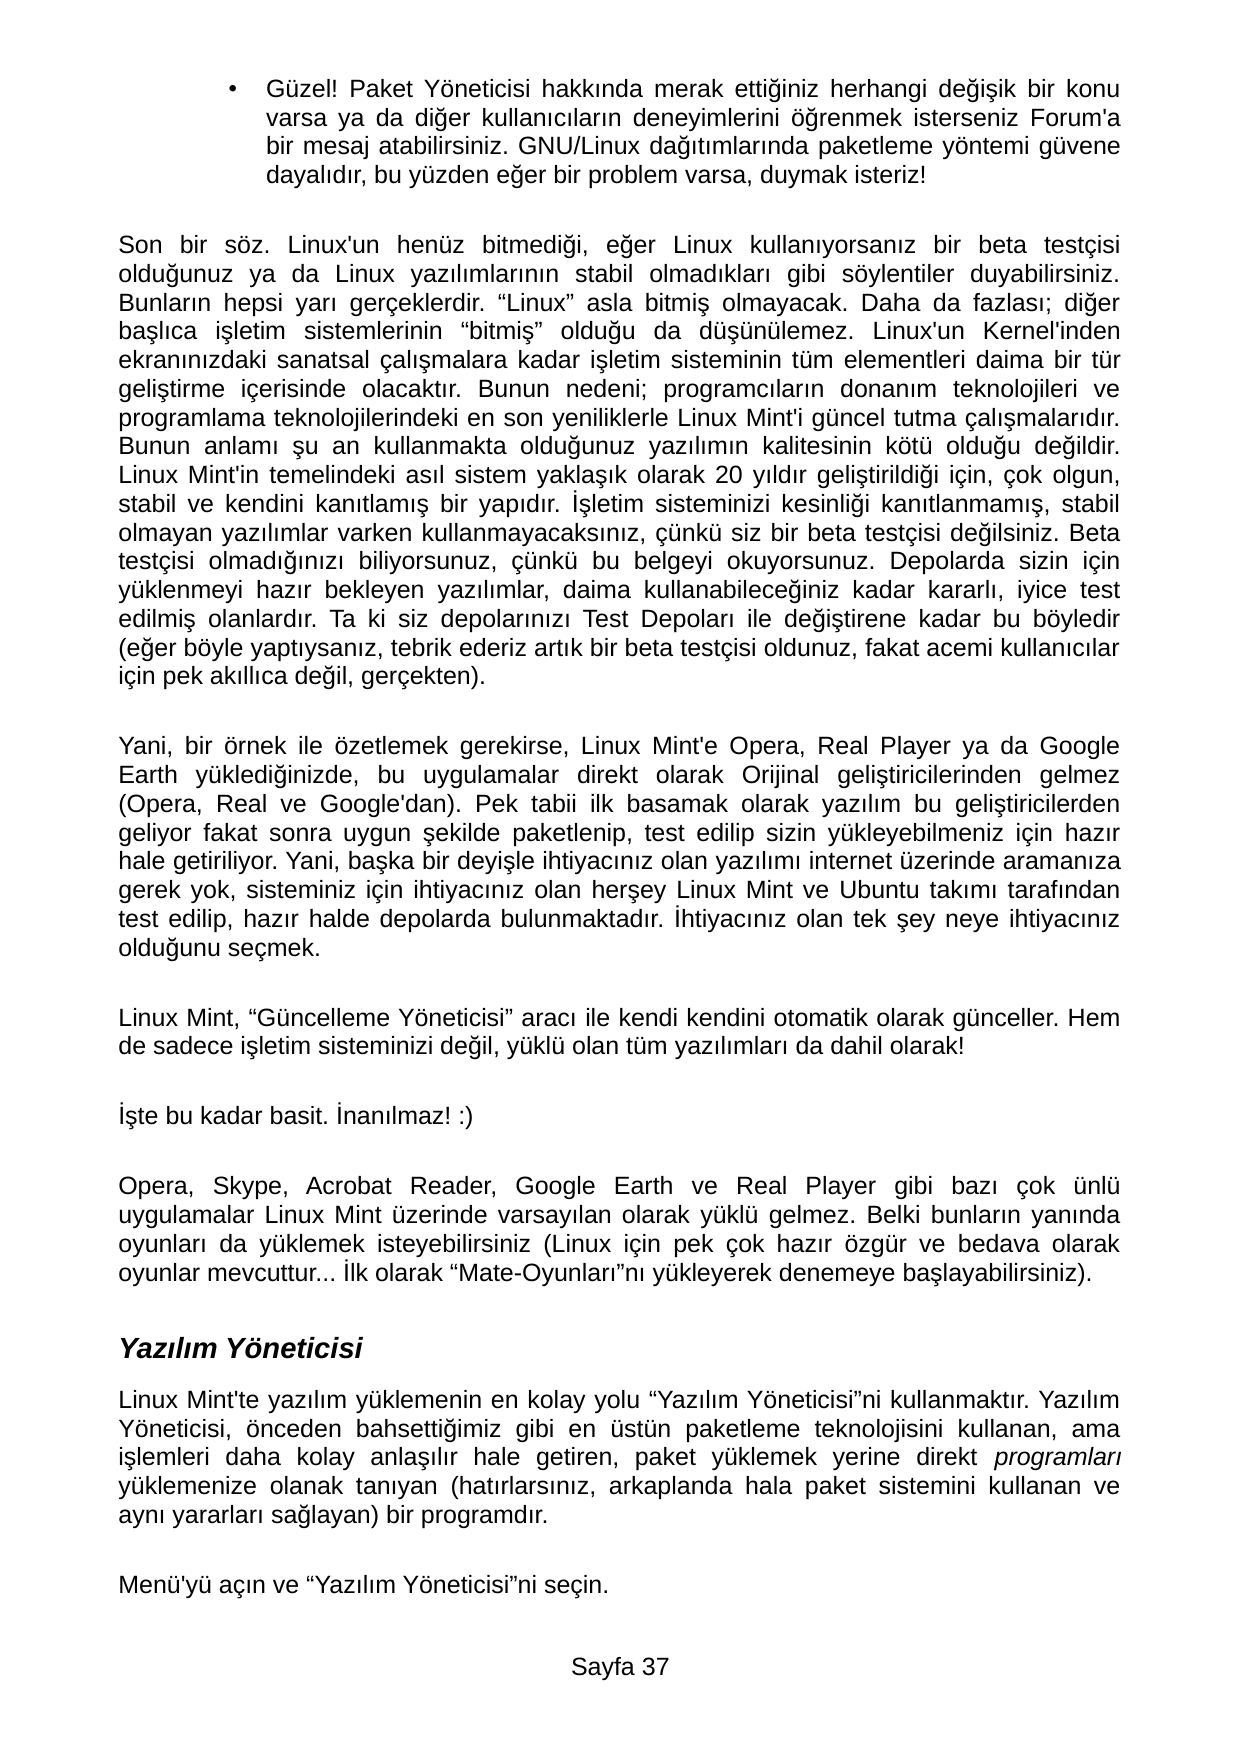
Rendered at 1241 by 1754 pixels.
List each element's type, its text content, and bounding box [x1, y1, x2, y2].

text İşte bu kadar basit. İnanılmaz! :) [118, 1101, 1122, 1130]
subtitle Yazılım Yöneticisi [118, 1331, 1122, 1364]
text Linux Mint, “Güncelleme Yöneticisi” aracı ile kendi kendini otomatik olarak günceller. Hem de sadece işletim sisteminizi değil, yüklü olan tüm yazılımları da dahil olarak! [118, 1003, 1122, 1060]
text Menü'yü açın ve “Yazılım Yöneticisi”ni seçin. [118, 1570, 1122, 1598]
text Yani, bir örnek ile özetlemek gerekirse, Linux Mint'e Opera, Real Player ya da Google Earth yüklediğinizde, bu uygulamalar direkt olarak Orijinal geliştiricilerinden gelmez (Opera, Real ve Google'dan). Pek tabii ilk basamak olarak yazılım bu geliştiricilerden geliyor fakat sonra uygun şekilde paketlenip, test edilip sizin yükleyebilmeniz için hazır hale getiriliyor. Yani, başka bir deyişle ihtiyacınız olan yazılımı internet üzerinde aramanıza gerek yok, sisteminiz için ihtiyacınız olan herşey Linux Mint ve Ubuntu takımı tarafından test edilip, hazır halde depolarda bulunmaktadır. İhtiyacınız olan tek şey neye ihtiyacınız olduğunu seçmek. [118, 731, 1122, 961]
text Linux Mint'te yazılım yüklemenin en kolay yolu “Yazılım Yöneticisi”ni kullanmaktır. Yazılım Yöneticisi, önceden bahsettiğimiz gibi en üstün paketleme teknolojisini kullanan, ama işlemleri daha kolay anlaşılır hale getiren, paket yüklemek yerine direkt programları yüklemenize olanak tanıyan (hatırlarsınız, arkaplanda hala paket sistemini kullanan ve aynı yararları sağlayan) bir programdır. [118, 1385, 1122, 1528]
list Güzel! Paket Yöneticisi hakkında merak ettiğiniz herhangi değişik bir konu varsa ya da diğer kullanıcıların deneyimlerini öğrenmek isterseniz Forum'a bir mesaj atabilirsiniz. GNU/Linux dağıtımlarında paketleme yöntemi güvene dayalıdır, bu yüzden eğer bir problem varsa, duymak isteriz! [228, 74, 1122, 189]
text Son bir söz. Linux'un henüz bitmediği, eğer Linux kullanıyorsanız bir beta testçisi olduğunuz ya da Linux yazılımlarının stabil olmadıkları gibi söylentiler duyabilirsiniz. Bunların hepsi yarı gerçeklerdir. “Linux” asla bitmiş olmayacak. Daha da fazlası; diğer başlıca işletim sistemlerinin “bitmiş” olduğu da düşünülemez. Linux'un Kernel'inden ekranınızdaki sanatsal çalışmalara kadar işletim sisteminin tüm elementleri daima bir tür geliştirme içerisinde olacaktır. Bunun nedeni; programcıların donanım teknolojileri ve programlama teknolojilerindeki en son yeniliklerle Linux Mint'i güncel tutma çalışmalarıdır. Bunun anlamı şu an kullanmakta olduğunuz yazılımın kalitesinin kötü olduğu değildir. Linux Mint'in temelindeki asıl sistem yaklaşık olarak 20 yıldır geliştirildiği için, çok olgun, stabil ve kendini kanıtlamış bir yapıdır. İşletim sisteminizi kesinliği kanıtlanmamış, stabil olmayan yazılımlar varken kullanmayacaksınız, çünkü siz bir beta testçisi değilsiniz. Beta testçisi olmadığınızı biliyorsunuz, çünkü bu belgeyi okuyorsunuz. Depolarda sizin için yüklenmeyi hazır bekleyen yazılımlar, daima kullanabileceğiniz kadar kararlı, iyice test edilmiş olanlardır. Ta ki siz depolarınızı Test Depoları ile değiştirene kadar bu böyledir (eğer böyle yaptıysanız, tebrik ederiz artık bir beta testçisi oldunuz, fakat acemi kullanıcılar için pek akıllıca değil, gerçekten). [118, 230, 1122, 690]
text Opera, Skype, Acrobat Reader, Google Earth ve Real Player gibi bazı çok ünlü uygulamalar Linux Mint üzerinde varsayılan olarak yüklü gelmez. Belki bunların yanında oyunları da yüklemek isteyebilirsiniz (Linux için pek çok hazır özgür ve bedava olarak oyunlar mevcuttur... İlk olarak “Mate-Oyunları”nı yükleyerek denemeye başlayabilirsiniz). [118, 1171, 1122, 1286]
